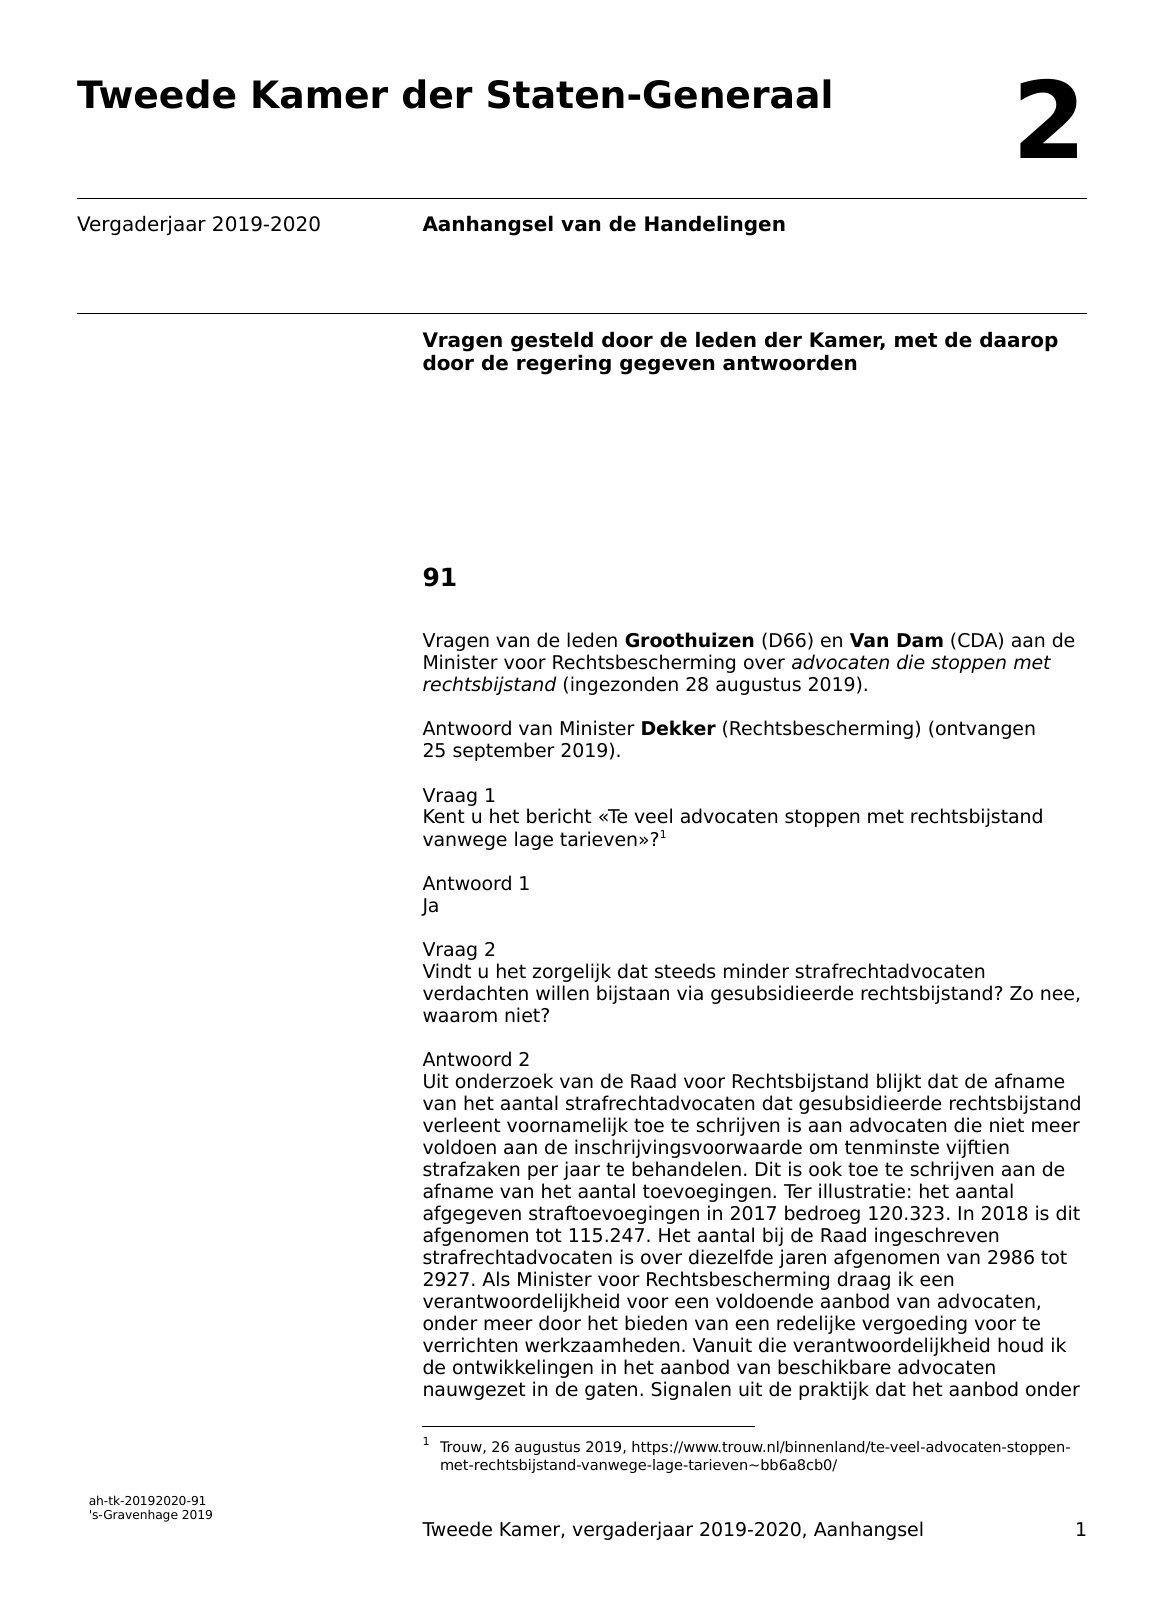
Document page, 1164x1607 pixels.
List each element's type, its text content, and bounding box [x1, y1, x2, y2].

table_cell [77, 314, 422, 375]
text Vraag 1 [422, 784, 1087, 806]
text Antwoord 2 [422, 1049, 1087, 1071]
text Vraag 2 [422, 939, 1087, 961]
table_header 2 [886, 59, 1087, 198]
table_cell Aanhangsel van de Handelingen [422, 199, 1087, 313]
text Vindt u het zorgelijk dat steeds minder strafrechtadvocaten verdachten willen bijstaan via gesubsidieerde rechtsbijstand? Zo nee, waarom niet? [422, 961, 1087, 1027]
text Vragen van de leden Groothuizen (D66) en Van Dam (CDA) aan de Minister voor Rechtsbescherming over advocaten die stoppen met rechtsbijstand (ingezonden 28 augustus 2019). [422, 630, 1087, 696]
text Trouw, 26 augustus 2019, https://www.trouw.nl/binnenland/te-veel-advocaten-stoppen-met-rechtsbijstand-vanwege-lage-tarieven~bb6a8cb0/ [422, 1435, 1087, 1474]
table_cell Vragen gesteld door de leden der Kamer, met de daarop door de regering gegeven antwoorden [422, 314, 1087, 375]
text Uit onderzoek van de Raad voor Rechtsbijstand blijkt dat de afname van het aantal strafrechtadvocaten dat gesubsidieerde rechtsbijstand verleent voornamelijk toe te schrijven is aan advocaten die niet meer voldoen aan de inschrijvingsvoorwaarde om tenminste vijftien strafzaken per jaar te behandelen. Dit is ook toe te schrijven aan de afname van het aantal toevoegingen. Ter illustratie: het aantal afgegeven straftoevoegingen in 2017 bedroeg 120.323. In 2018 is dit afgenomen tot 115.247. Het aantal bij de Raad ingeschreven strafrechtadvocaten is over diezelfde jaren afgenomen van 2986 tot 2927. Als Minister voor Rechtsbescherming draag ik een verantwoordelijkheid voor een voldoende aanbod van advocaten, onder meer door het bieden van een redelijke vergoeding voor te verrichten werkzaamheden. Vanuit die verantwoordelijkheid houd ik de ontwikkelingen in het aanbod van beschikbare advocaten nauwgezet in de gaten. Signalen uit de praktijk dat het aanbod onder [422, 1071, 1087, 1401]
text Kent u het bericht «Te veel advocaten stoppen met rechtsbijstand vanwege lage tarieven»? [422, 806, 1087, 850]
text 's-Gravenhage 2019 [88, 1508, 323, 1522]
text Antwoord 1 [422, 873, 1087, 894]
text 91 [422, 563, 1087, 592]
table_header Tweede Kamer der Staten-Generaal [77, 59, 886, 198]
text ah-tk-20192020-91 [88, 1494, 323, 1508]
text Ja [422, 894, 1087, 917]
table_cell Vergaderjaar 2019-2020 [77, 199, 422, 313]
text Antwoord van Minister Dekker (Rechtsbescherming) (ontvangen 25 september 2019). [422, 718, 1087, 762]
